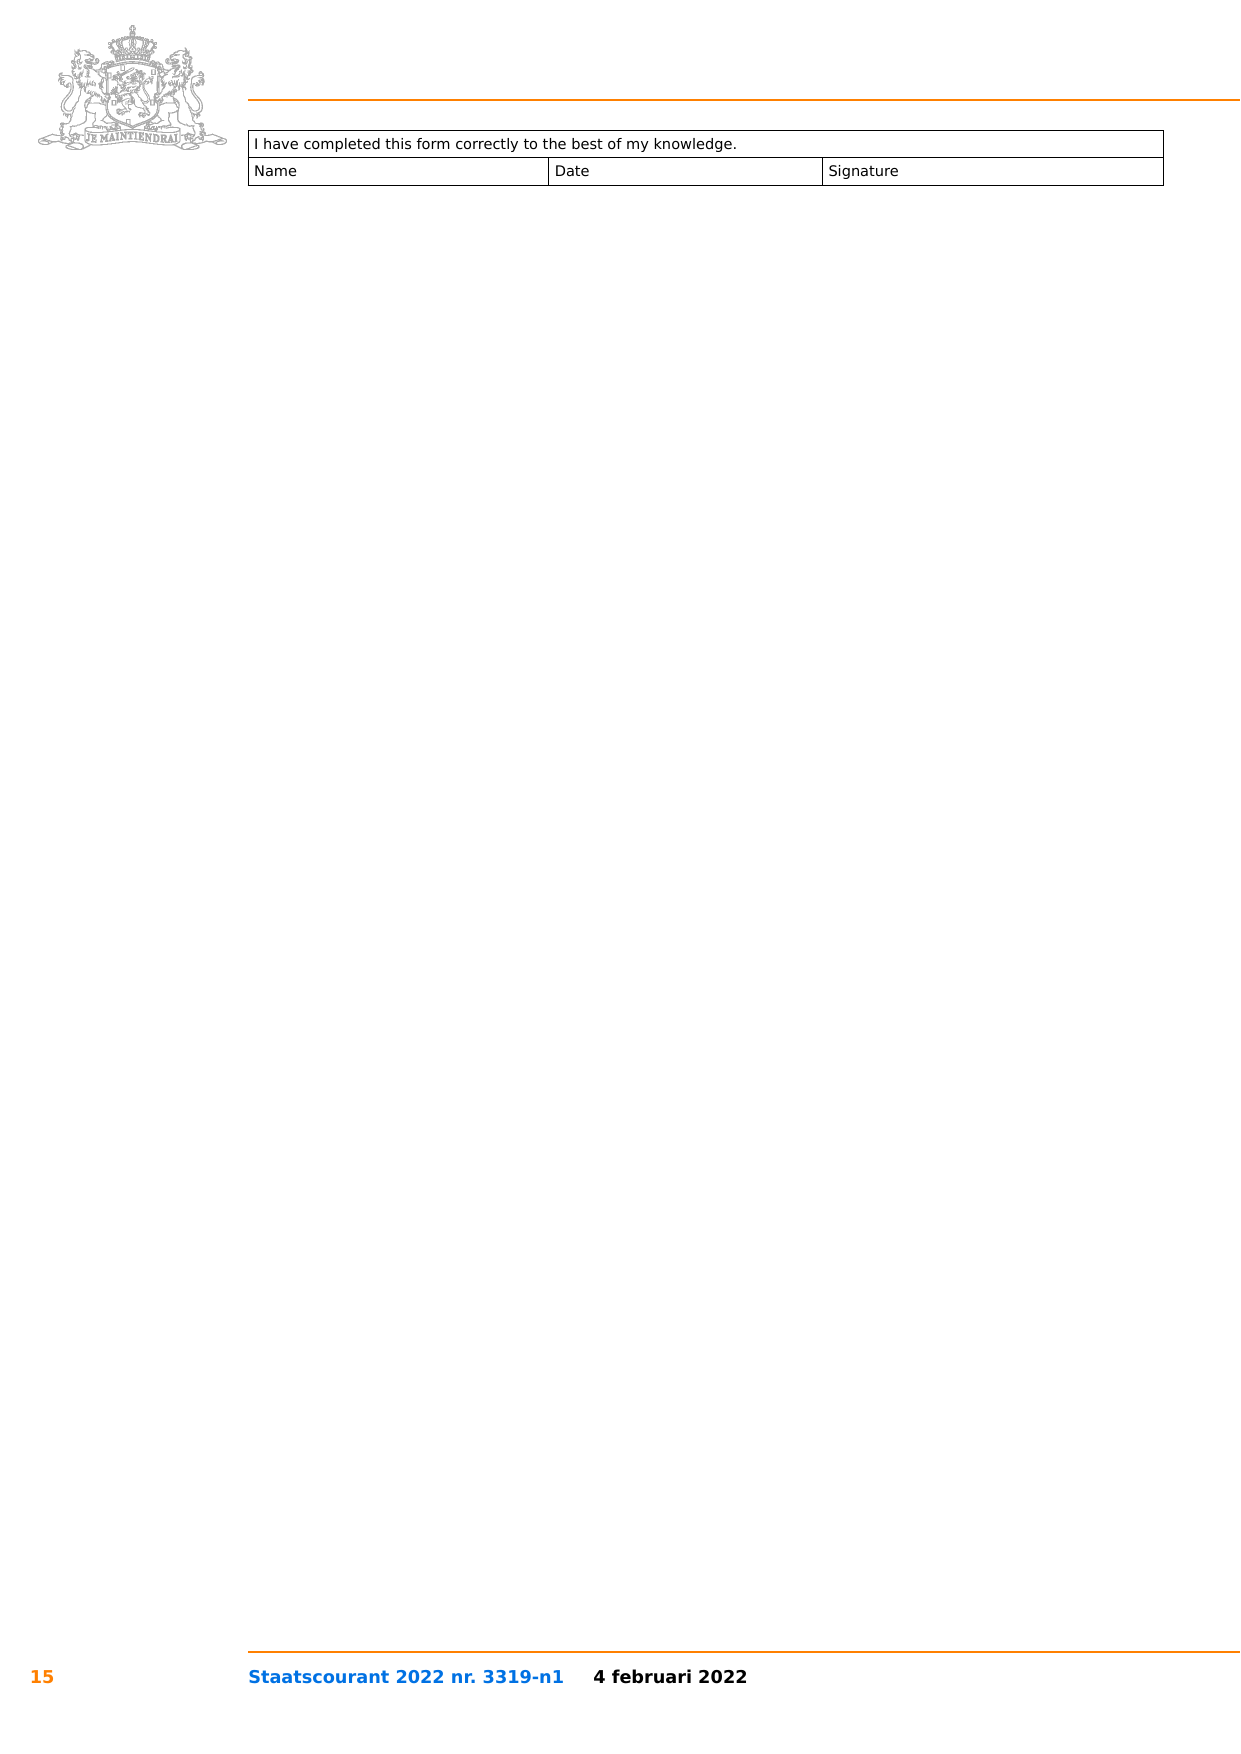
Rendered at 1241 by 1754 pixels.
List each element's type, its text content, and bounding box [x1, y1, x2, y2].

picture [38, 25, 227, 150]
table_header I have completed this form correctly to the best of my knowledge. [249, 131, 1163, 157]
table_cell Signature [823, 158, 1163, 185]
table_cell Date [549, 158, 822, 185]
table_cell Name [249, 158, 548, 185]
